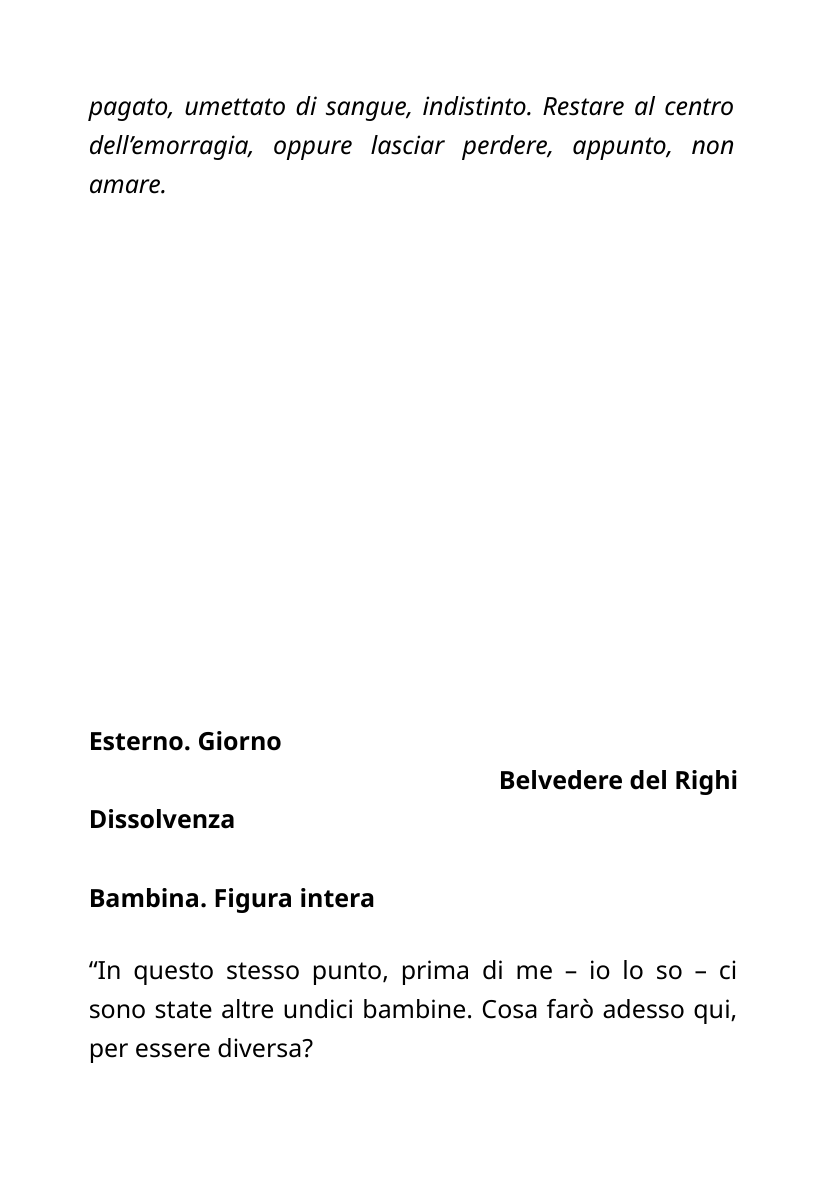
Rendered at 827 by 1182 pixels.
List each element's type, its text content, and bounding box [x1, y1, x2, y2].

text “In questo stesso punto, prima di me – io lo so – ci sono state altre undici bambine. Cosa farò adesso qui, per essere diversa? [88, 952, 738, 1065]
text Dissolvenza [88, 802, 738, 836]
text Bambina. Figura intera [88, 880, 738, 914]
text Esterno. Giorno [88, 724, 738, 758]
text Belvedere del Righi [88, 763, 738, 797]
text pagato, umettato di sangue, indistinto. Restare al centro dell’emorragia, oppure lasciar perdere, appunto, non amare. [88, 88, 738, 201]
